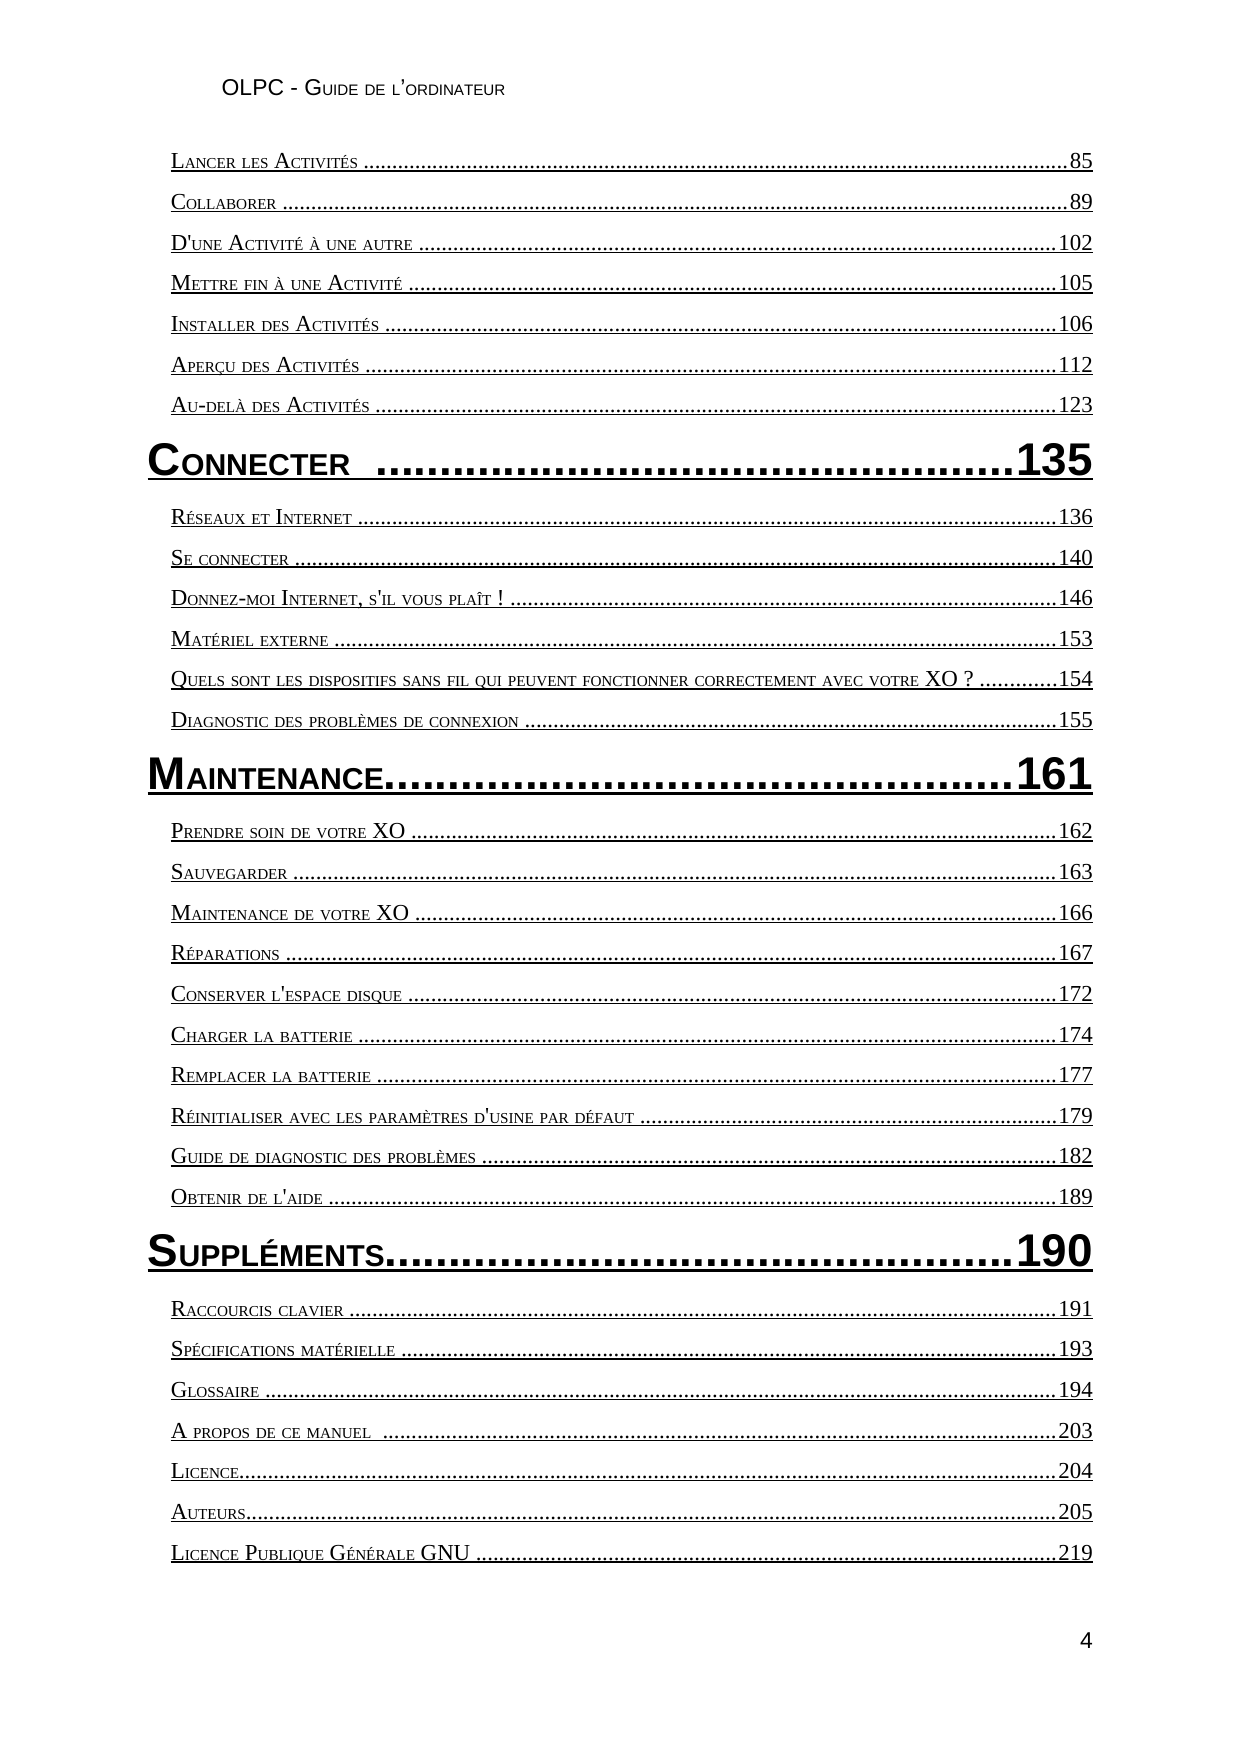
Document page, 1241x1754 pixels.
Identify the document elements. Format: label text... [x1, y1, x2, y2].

text Se connecter 140 [171, 543, 1092, 566]
text Sauvegarder 163 [171, 858, 1092, 881]
text Maintenance de votre XO 166 [171, 899, 1092, 922]
text Licence 204 [171, 1457, 1092, 1480]
text Matériel externe 153 [171, 625, 1092, 648]
text Prendre soin de votre XO 162 [171, 818, 1092, 840]
text Au-delà des Activités 123 [171, 391, 1092, 414]
text Installer des Activités 106 [171, 310, 1092, 333]
text Réinitialiser avec les paramètres d'usine par défaut 179 [171, 1102, 1092, 1125]
text Aperçu des Activités 112 [171, 351, 1092, 374]
text Suppléments 190 [148, 1224, 1092, 1269]
text Quels sont les dispositifs sans fil qui peuvent fonctionner correctement avec votre XO ? 154 [171, 665, 1092, 688]
text A propos de ce manuel 203 [171, 1417, 1092, 1440]
text Connecter 135 [148, 432, 1092, 478]
text Donnez-moi Internet, s'il vous plaît ! 146 [171, 584, 1092, 607]
text Raccourcis clavier 191 [171, 1295, 1092, 1318]
text Collaborer 89 [171, 188, 1092, 211]
text Glossaire 194 [171, 1376, 1092, 1399]
text Spécifications matérielle 193 [171, 1335, 1092, 1358]
text [148, 480, 1092, 485]
text Conserver l'espace disque 172 [171, 980, 1092, 1003]
text Réseaux et Internet 136 [171, 503, 1092, 526]
text Mettre fin à une Activité 105 [171, 269, 1092, 292]
text Réparations 167 [171, 939, 1092, 962]
text Lancer les Activités 85 [171, 148, 1092, 170]
text Obtenir de l'aide 189 [171, 1183, 1092, 1206]
text [148, 795, 1092, 799]
text [148, 1272, 1092, 1277]
text Licence Publique Générale GNU 219 [171, 1538, 1092, 1561]
text Maintenance 161 [148, 747, 1092, 792]
text Guide de diagnostic des problèmes 182 [171, 1143, 1092, 1165]
text Diagnostic des problèmes de connexion 155 [171, 706, 1092, 729]
text Auteurs 205 [171, 1498, 1092, 1521]
text Charger la batterie 174 [171, 1021, 1092, 1044]
text Remplacer la batterie 177 [171, 1061, 1092, 1084]
text D'une Activité à une autre 102 [171, 229, 1092, 252]
